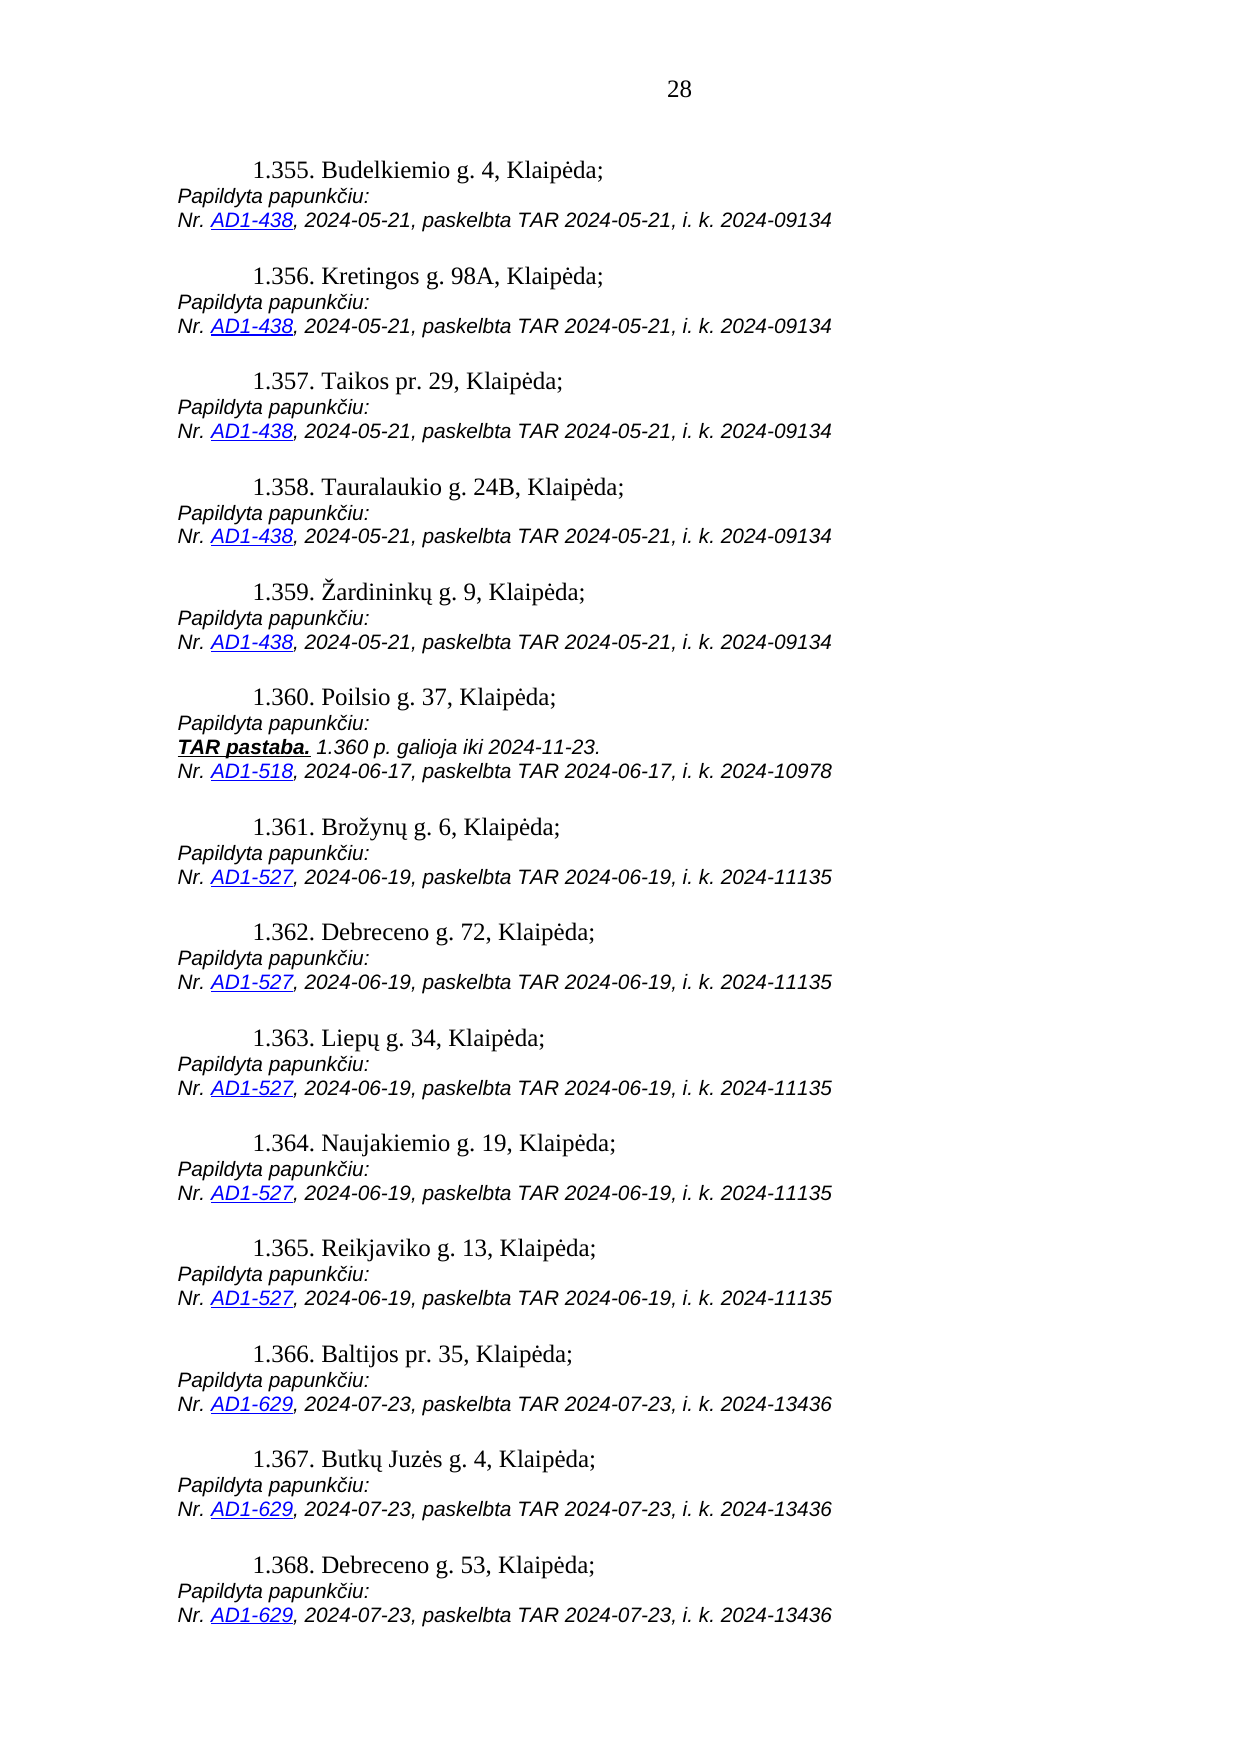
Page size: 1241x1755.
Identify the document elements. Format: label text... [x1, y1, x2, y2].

text Nr. AD1-518, 2024-06-17, paskelbta TAR 2024-06-17, i. k. 2024-10978 [177, 759, 1181, 783]
text 1.359. Žardininkų g. 9, Klaipėda; [177, 577, 1181, 606]
text Papildyta papunkčiu: [177, 841, 1181, 864]
text Nr. AD1-527, 2024-06-19, paskelbta TAR 2024-06-19, i. k. 2024-11135 [177, 1075, 1181, 1099]
text Nr. AD1-438, 2024-05-21, paskelbta TAR 2024-05-21, i. k. 2024-09134 [177, 313, 1181, 337]
text 1.366. Baltijos pr. 35, Klaipėda; [177, 1339, 1181, 1368]
text Papildyta papunkčiu: [177, 1051, 1181, 1075]
text Papildyta papunkčiu: [177, 500, 1181, 524]
text Papildyta papunkčiu: [177, 1368, 1181, 1392]
text Papildyta papunkčiu: [177, 395, 1181, 419]
text Nr. AD1-527, 2024-06-19, paskelbta TAR 2024-06-19, i. k. 2024-11135 [177, 970, 1181, 994]
text Papildyta papunkčiu: [177, 1473, 1181, 1497]
text 1.363. Liepų g. 34, Klaipėda; [177, 1023, 1181, 1051]
text Nr. AD1-438, 2024-05-21, paskelbta TAR 2024-05-21, i. k. 2024-09134 [177, 630, 1181, 654]
text 1.365. Reikjaviko g. 13, Klaipėda; [177, 1233, 1181, 1262]
text 1.358. Tauralaukio g. 24B, Klaipėda; [177, 472, 1181, 500]
text 1.361. Brožynų g. 6, Klaipėda; [177, 812, 1181, 841]
text Nr. AD1-527, 2024-06-19, paskelbta TAR 2024-06-19, i. k. 2024-11135 [177, 1286, 1181, 1310]
text Nr. AD1-527, 2024-06-19, paskelbta TAR 2024-06-19, i. k. 2024-11135 [177, 1181, 1181, 1205]
text TAR pastaba. 1.360 p. galioja iki 2024-11-23. [177, 735, 1181, 759]
text Nr. AD1-438, 2024-05-21, paskelbta TAR 2024-05-21, i. k. 2024-09134 [177, 208, 1181, 232]
text Papildyta papunkčiu: [177, 711, 1181, 735]
text Papildyta papunkčiu: [177, 946, 1181, 970]
text 1.360. Poilsio g. 37, Klaipėda; [177, 682, 1181, 711]
text Nr. AD1-438, 2024-05-21, paskelbta TAR 2024-05-21, i. k. 2024-09134 [177, 419, 1181, 443]
text 1.356. Kretingos g. 98A, Klaipėda; [177, 261, 1181, 289]
text Papildyta papunkčiu: [177, 606, 1181, 630]
text Papildyta papunkčiu: [177, 1157, 1181, 1181]
text Nr. AD1-629, 2024-07-23, paskelbta TAR 2024-07-23, i. k. 2024-13436 [177, 1392, 1181, 1416]
text Nr. AD1-527, 2024-06-19, paskelbta TAR 2024-06-19, i. k. 2024-11135 [177, 864, 1181, 888]
text Nr. AD1-629, 2024-07-23, paskelbta TAR 2024-07-23, i. k. 2024-13436 [177, 1602, 1181, 1626]
text 1.368. Debreceno g. 53, Klaipėda; [177, 1550, 1181, 1578]
text 1.357. Taikos pr. 29, Klaipėda; [177, 366, 1181, 395]
text Papildyta papunkčiu: [177, 289, 1181, 313]
text 1.362. Debreceno g. 72, Klaipėda; [177, 917, 1181, 946]
text Papildyta papunkčiu: [177, 1578, 1181, 1602]
text 1.367. Butkų Juzės g. 4, Klaipėda; [177, 1444, 1181, 1473]
text 1.364. Naujakiemio g. 19, Klaipėda; [177, 1128, 1181, 1157]
text Nr. AD1-438, 2024-05-21, paskelbta TAR 2024-05-21, i. k. 2024-09134 [177, 524, 1181, 548]
text 1.355. Budelkiemio g. 4, Klaipėda; [177, 155, 1181, 184]
text Papildyta papunkčiu: [177, 1262, 1181, 1286]
text Papildyta papunkčiu: [177, 184, 1181, 208]
text Nr. AD1-629, 2024-07-23, paskelbta TAR 2024-07-23, i. k. 2024-13436 [177, 1497, 1181, 1521]
